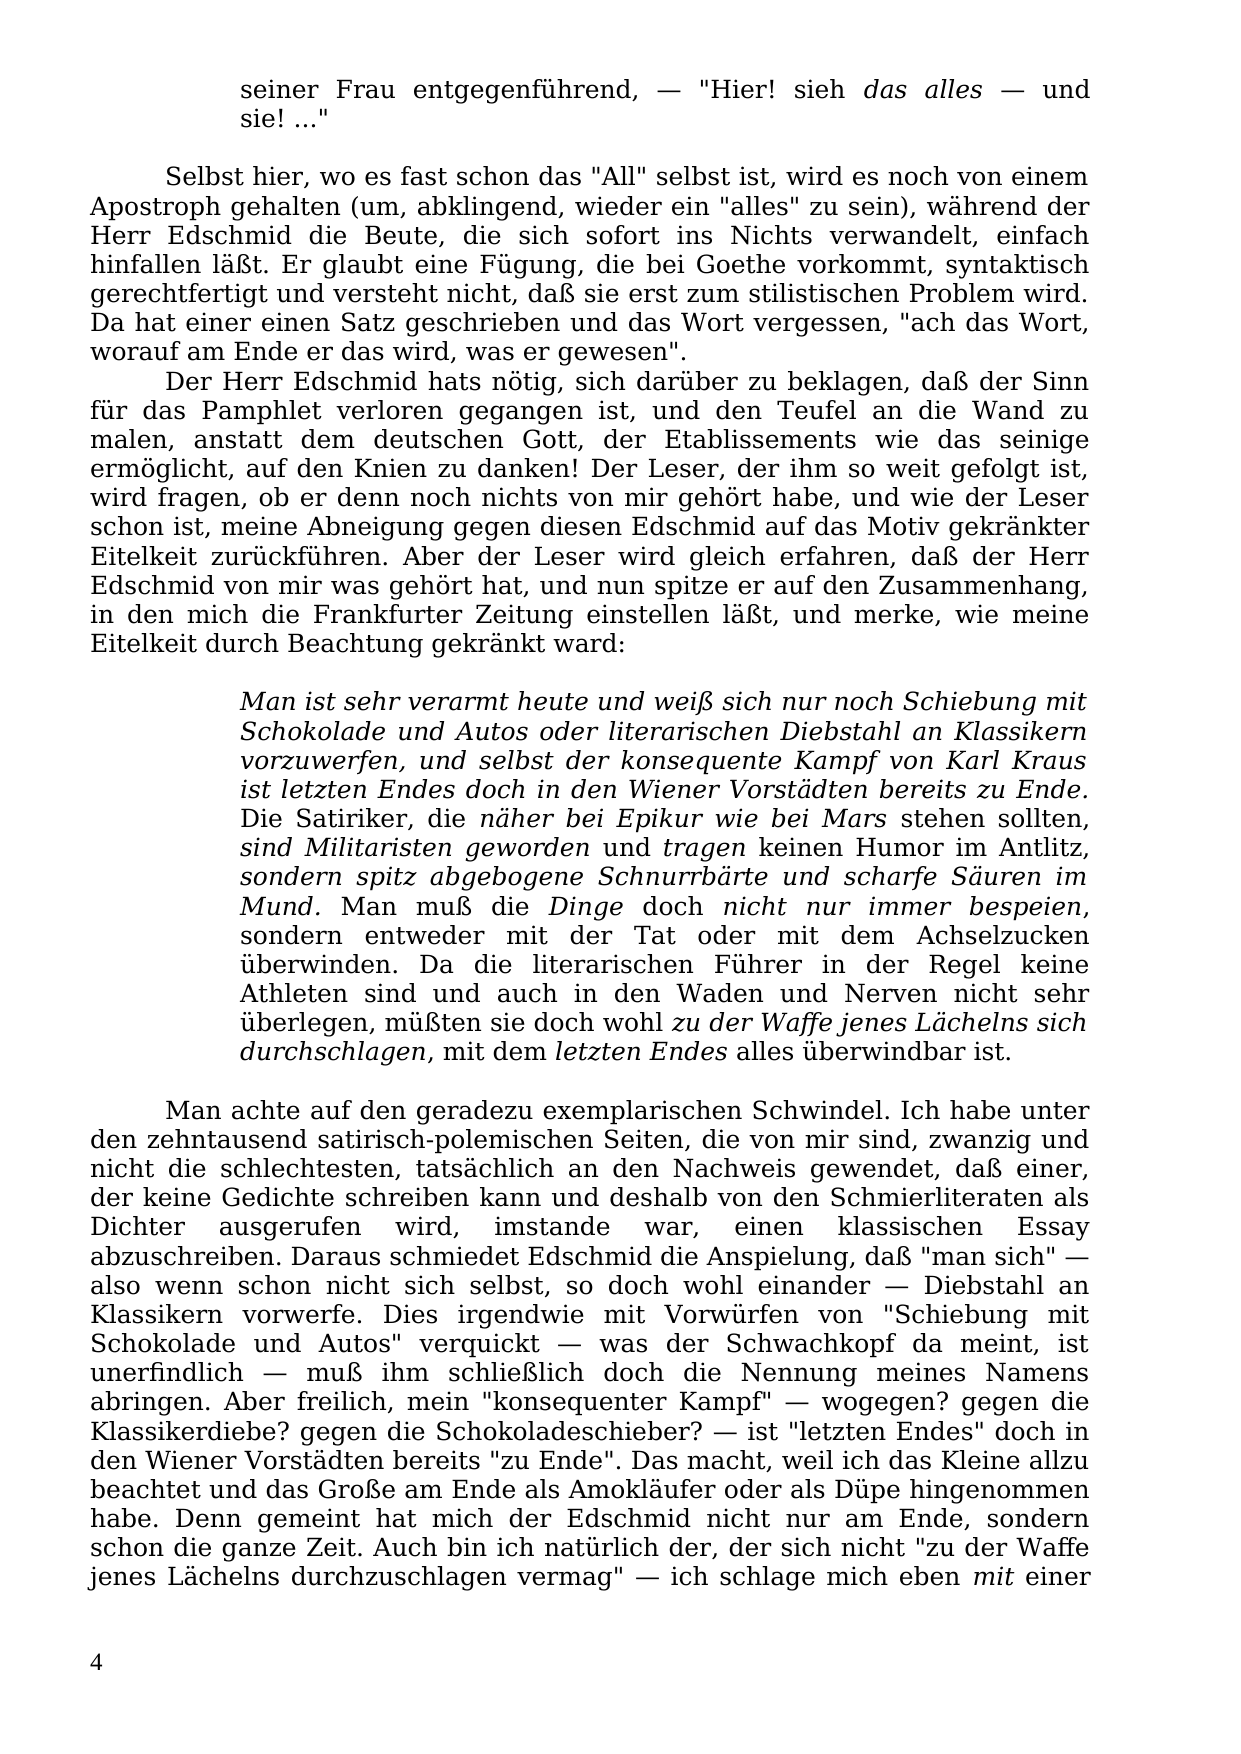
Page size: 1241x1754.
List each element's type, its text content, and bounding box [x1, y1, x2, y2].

text Man ist sehr verarmt heute und weiß sich nur noch Schiebung mit Schokolade und Autos oder literarischen Diebstahl an Klassikern vorzuwerfen, und selbst der konsequente Kampf von Karl Kraus ist letzten Endes doch in den Wiener Vorstädten bereits zu Ende. Die Satiriker, die näher bei Epikur wie bei Mars stehen sollten, sind Militaristen geworden und tragen keinen Humor im Antlitz, sondern spitz abgebogene Schnurrbärte und scharfe Säuren im Mund. Man muß die Dinge doch nicht nur immer bespeien, sondern entweder mit der Tat oder mit dem Achselzucken überwinden. Da die literarischen Führer in der Regel keine Athleten sind und auch in den Waden und Nerven nicht sehr überlegen, müßten sie doch wohl zu der Waffe jenes Lächelns sich durchschlagen, mit dem letzten Endes alles überwindbar ist. [240, 687, 1091, 1067]
text Selbst hier, wo es fast schon das "All" selbst ist, wird es noch von einem Apostroph gehalten (um, abklingend, wieder ein "alles" zu sein), während der Herr Edschmid die Beute, die sich sofort ins Nichts verwandelt, einfach hinfallen läßt. Er glaubt eine Fügung, die bei Goethe vorkommt, syntaktisch gerechtfertigt und versteht nicht, daß sie erst zum stilistischen Problem wird. Da hat einer einen Satz geschrieben und das Wort vergessen, "ach das Wort, worauf am Ende er das wird, was er gewesen". [90, 162, 1091, 367]
text Man achte auf den geradezu exemplarischen Schwindel. Ich habe unter den zehntausend satirisch-polemischen Seiten, die von mir sind, zwanzig und nicht die schlechtesten, tatsächlich an den Nachweis gewendet, daß einer, der keine Gedichte schreiben kann und deshalb von den Schmierliteraten als Dichter ausgerufen wird, imstande war, einen klassischen Essay abzuschreiben. Daraus schmiedet Edschmid die Anspielung, daß "man sich" — also wenn schon nicht sich selbst, so doch wohl einander — Diebstahl an Klassikern vorwerfe. Dies irgendwie mit Vorwürfen von "Schiebung mit Schokolade und Autos" verquickt — was der Schwachkopf da meint, ist unerfindlich — muß ihm schließlich doch die Nennung meines Namens abringen. Aber freilich, mein "konsequenter Kampf" — wogegen? gegen die Klassikerdiebe? gegen die Schokoladeschieber? — ist "letzten Endes" doch in den Wiener Vorstädten bereits "zu Ende". Das macht, weil ich das Kleine allzu beachtet und das Große am Ende als Amokläufer oder als Düpe hingenommen habe. Denn gemeint hat mich der Edschmid nicht nur am Ende, sondern schon die ganze Zeit. Auch bin ich natürlich der, der sich nicht "zu der Waffe jenes Lächelns durchzuschlagen vermag" — ich schlage mich eben mit einer [90, 1096, 1091, 1592]
text seiner Frau entgegenführend, — "Hier! sieh das alles — und sie! ..." [240, 75, 1091, 133]
text Der Herr Edschmid hats nötig, sich darüber zu beklagen, daß der Sinn für das Pamphlet verloren gegangen ist, und den Teufel an die Wand zu malen, anstatt dem deutschen Gott, der Etablissements wie das seinige ermöglicht, auf den Knien zu danken! Der Leser, der ihm so weit gefolgt ist, wird fragen, ob er denn noch nichts von mir gehört habe, und wie der Leser schon ist, meine Abneigung gegen diesen Edschmid auf das Motiv gekränkter Eitelkeit zurückführen. Aber der Leser wird gleich erfahren, daß der Herr Edschmid von mir was gehört hat, und nun spitze er auf den Zusammenhang, in den mich die Frankfurter Zeitung einstellen läßt, und merke, wie meine Eitelkeit durch Beachtung gekränkt ward: [90, 367, 1091, 658]
